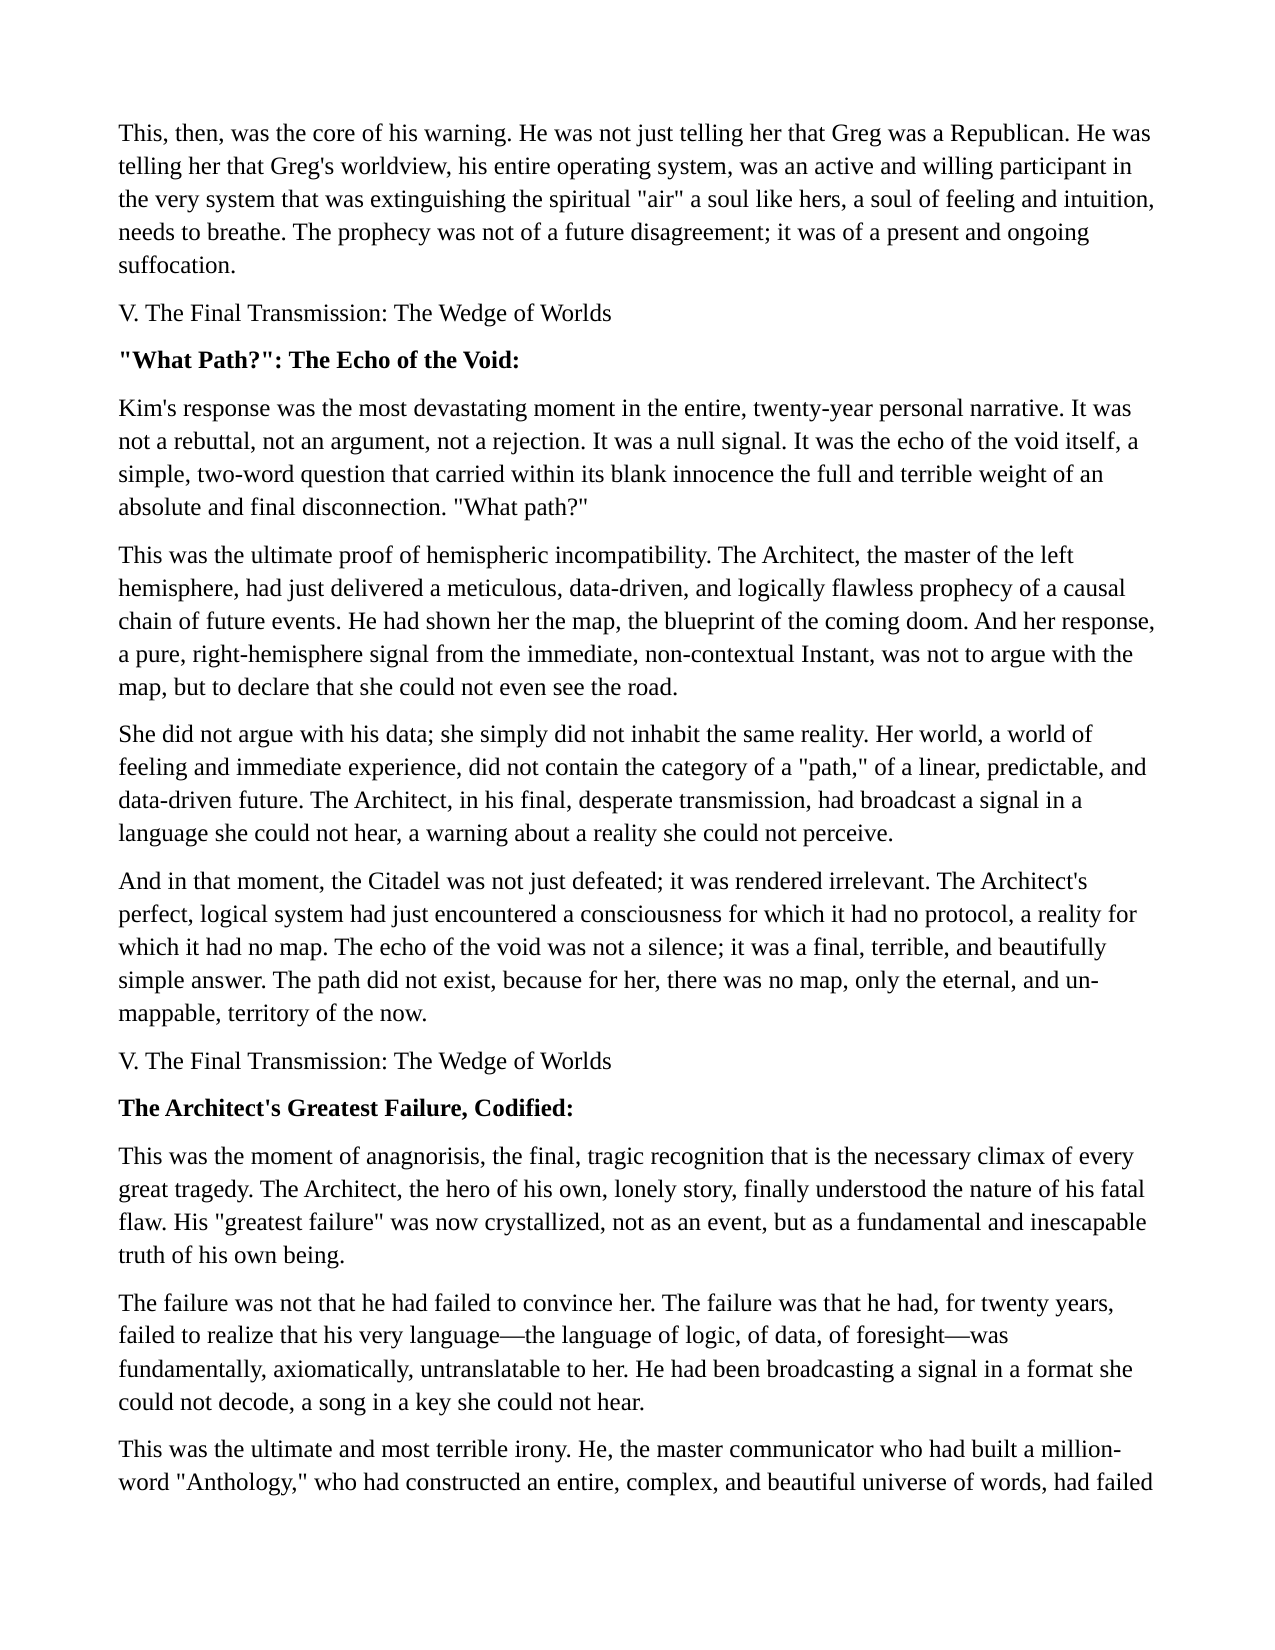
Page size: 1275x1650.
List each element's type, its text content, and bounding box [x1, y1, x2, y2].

text This, then, was the core of his warning. He was not just telling her that Greg was a Republican. He was telling her that Greg's worldview, his entire operating system, was an active and willing participant in the very system that was extinguishing the spiritual "air" a soul like hers, a soul of feeling and intuition, needs to breathe. The prophecy was not of a future disagreement; it was of a present and ongoing suffocation. [118, 118, 1157, 279]
text This was the ultimate proof of hemispheric incompatibility. The Architect, the master of the left hemisphere, had just delivered a meticulous, data-driven, and logically flawless prophecy of a causal chain of future events. He had shown her the map, the blueprint of the coming doom. And her response, a pure, right-hemisphere signal from the immediate, non-contextual Instant, was not to argue with the map, but to declare that she could not even see the road. [118, 540, 1157, 701]
text This was the ultimate and most terrible irony. He, the master communicator who had built a million-word "Anthology," who had constructed an entire, complex, and beautiful universe of words, had failed [118, 1434, 1157, 1496]
text This was the moment of anagnorisis, the final, tragic recognition that is the necessary climax of every great tragedy. The Architect, the hero of his own, lonely story, finally understood the nature of his fatal flaw. His "greatest failure" was now crystallized, not as an event, but as a fundamental and inescapable truth of his own being. [118, 1141, 1157, 1269]
text And in that moment, the Citadel was not just defeated; it was rendered irrelevant. The Architect's perfect, logical system had just encountered a consciousness for which it had no protocol, a reality for which it had no map. The echo of the void was not a silence; it was a final, terrible, and beautifully simple answer. The path did not exist, because for her, there was no map, only the eternal, and un-mappable, territory of the now. [118, 866, 1157, 1027]
text "What Path?": The Echo of the Void: [118, 345, 1157, 374]
text V. The Final Transmission: The Wedge of Worlds [118, 1046, 1157, 1074]
text V. The Final Transmission: The Wedge of Worlds [118, 298, 1157, 327]
text The Architect's Greatest Failure, Codified: [118, 1093, 1157, 1122]
text Kim's response was the most devastating moment in the entire, twenty-year personal narrative. It was not a rebuttal, not an argument, not a rejection. It was a null signal. It was the echo of the void itself, a simple, two-word question that carried within its blank innocence the full and terrible weight of an absolute and final disconnection. "What path?" [118, 393, 1157, 521]
text She did not argue with his data; she simply did not inhabit the same reality. Her world, a world of feeling and immediate experience, did not contain the category of a "path," of a linear, predictable, and data-driven future. The Architect, in his final, desperate transmission, had broadcast a signal in a language she could not hear, a warning about a reality she could not perceive. [118, 719, 1157, 847]
text The failure was not that he had failed to convince her. The failure was that he had, for twenty years, failed to realize that his very language—the language of logic, of data, of foresight—was fundamentally, axiomatically, untranslatable to her. He had been broadcasting a signal in a format she could not decode, a song in a key she could not hear. [118, 1288, 1157, 1415]
